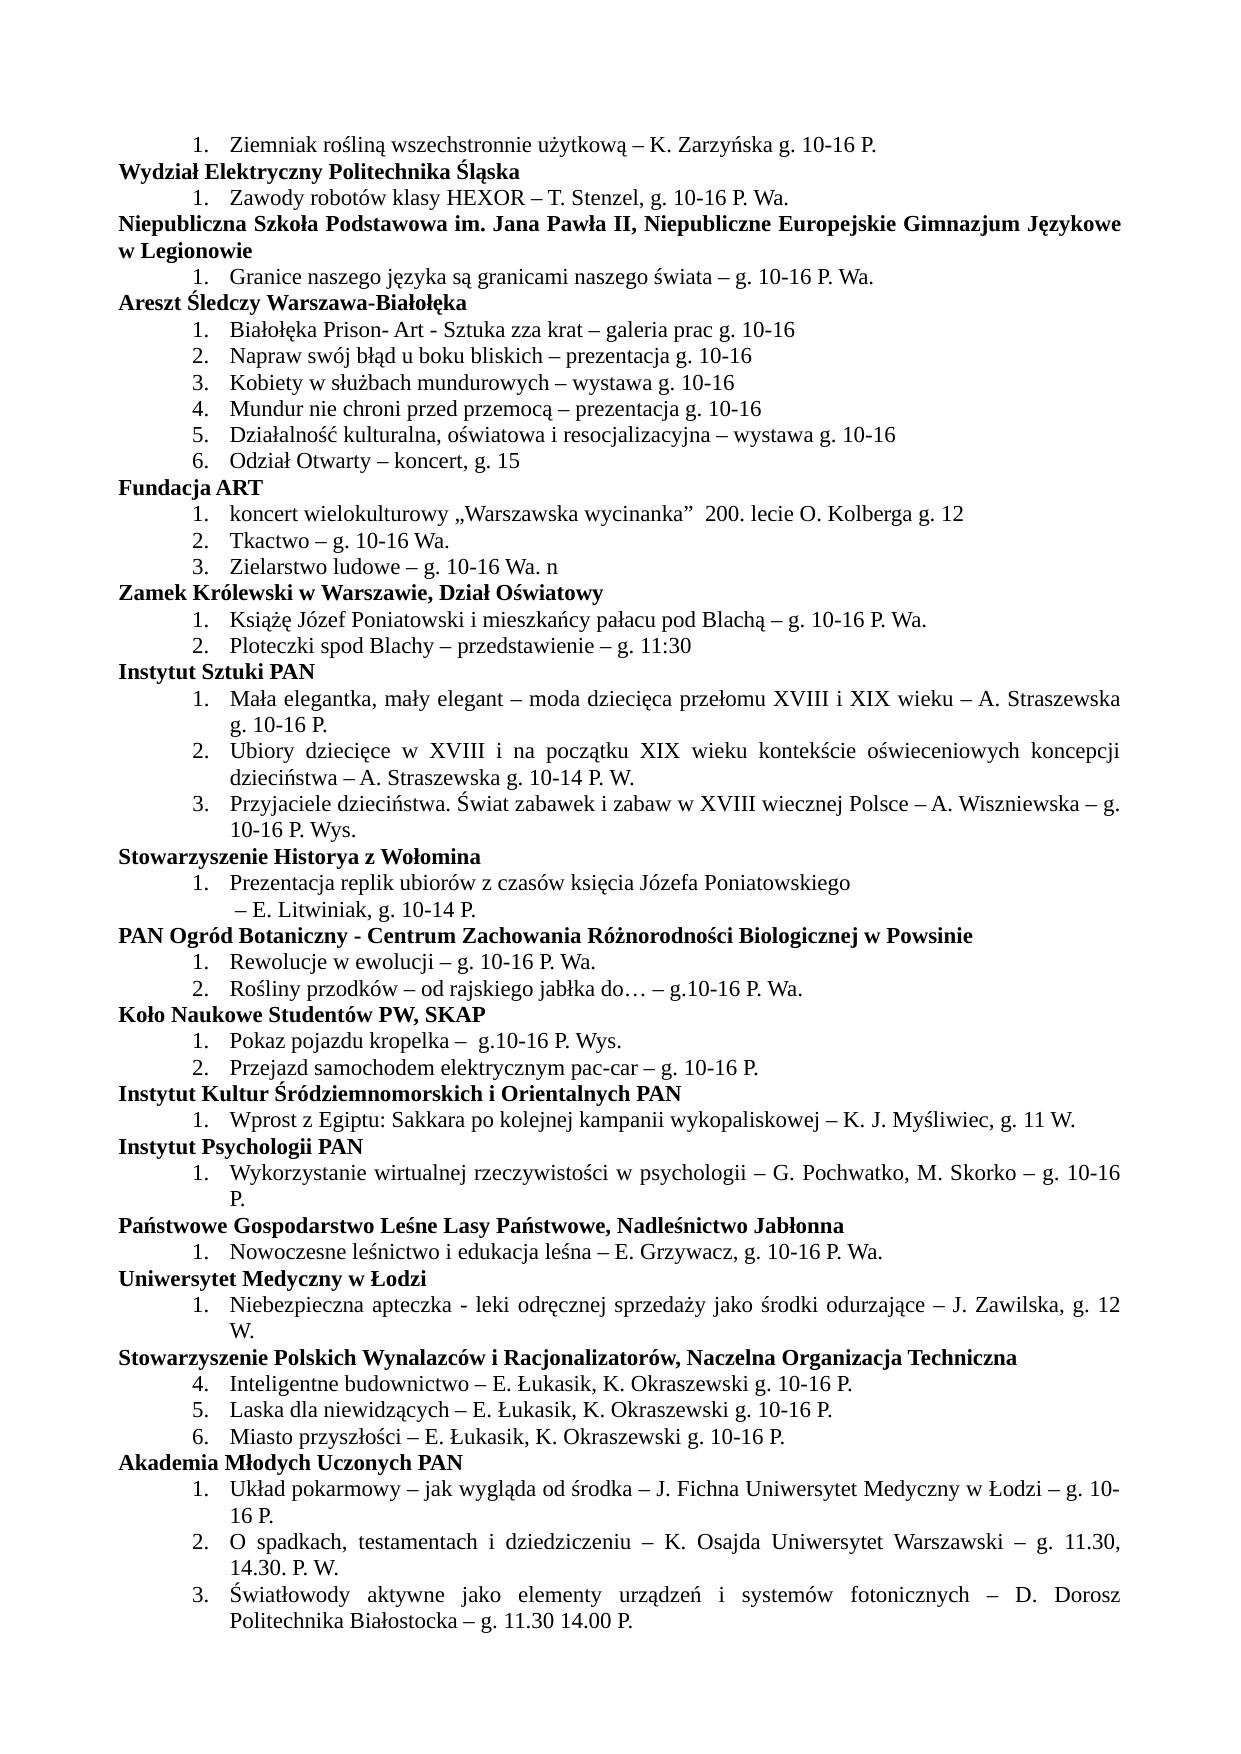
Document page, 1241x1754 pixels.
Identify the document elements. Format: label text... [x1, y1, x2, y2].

list Ploteczki spod Blachy – przedstawienie – g. 11:30 [192, 632, 1122, 658]
list Białołęka Prison- Art - Sztuka zza krat – galeria prac g. 10-16 [192, 316, 1122, 342]
text Instytut Kultur Śródziemnomorskich i Orientalnych PAN [118, 1080, 1122, 1106]
list Nowoczesne leśnictwo i edukacja leśna – E. Grzywacz, g. 10-16 P. Wa. [192, 1238, 1122, 1264]
text Zamek Królewski w Warszawie, Dział Oświatowy [118, 579, 1122, 606]
list O spadkach, testamentach i dziedziczeniu – K. Osajda Uniwersytet Warszawski – g. 11.30, 14.30. P. W. [192, 1528, 1122, 1581]
list Ubiory dziecięce w XVIII i na początku XIX wieku kontekście oświeceniowych koncepcji dzieciństwa – A. Straszewska g. 10-14 P. W. [192, 737, 1122, 790]
list Tkactwo – g. 10-16 Wa. [192, 527, 1122, 553]
text Akademia Młodych Uczonych PAN [118, 1449, 1122, 1475]
list Wykorzystanie wirtualnej rzeczywistości w psychologii – G. Pochwatko, M. Skorko – g. 10-16 P. [192, 1159, 1122, 1212]
list Zawody robotów klasy HEXOR – T. Stenzel, g. 10-16 P. Wa. [192, 184, 1122, 210]
text Stowarzyszenie Polskich Wynalazców i Racjonalizatorów, Naczelna Organizacja Techniczna [118, 1344, 1122, 1370]
text Wydział Elektryczny Politechnika Śląska [118, 158, 1122, 184]
list Granice naszego języka są granicami naszego świata – g. 10-16 P. Wa. [192, 263, 1122, 289]
list Mundur nie chroni przed przemocą – prezentacja g. 10-16 [192, 395, 1122, 421]
list Niebezpieczna apteczka - leki odręcznej sprzedaży jako środki odurzające – J. Zawilska, g. 12 W. [192, 1291, 1122, 1344]
list Odział Otwarty – koncert, g. 15 [192, 448, 1122, 474]
list Światłowody aktywne jako elementy urządzeń i systemów fotonicznych – D. Dorosz Politechnika Białostocka – g. 11.30 14.00 P. [192, 1581, 1122, 1633]
text Fundacja ART [118, 474, 1122, 500]
list Napraw swój błąd u boku bliskich – prezentacja g. 10-16 [192, 342, 1122, 368]
text Instytut Sztuki PAN [118, 658, 1122, 685]
list koncert wielokulturowy „Warszawska wycinanka” 200. lecie O. Kolberga g. 12 [192, 500, 1122, 527]
list Książę Józef Poniatowski i mieszkańcy pałacu pod Blachą – g. 10-16 P. Wa. [192, 606, 1122, 632]
list Rewolucje w ewolucji – g. 10-16 P. Wa. [192, 948, 1122, 975]
list Mała elegantka, mały elegant – moda dziecięca przełomu XVIII i XIX wieku – A. Straszewska g. 10-16 P. [192, 685, 1122, 737]
list Miasto przyszłości – E. Łukasik, K. Okraszewski g. 10-16 P. [192, 1423, 1122, 1449]
list Działalność kulturalna, oświatowa i resocjalizacyjna – wystawa g. 10-16 [192, 421, 1122, 448]
list Pokaz pojazdu kropelka – g.10-16 P. Wys. [192, 1027, 1122, 1054]
list Ziemniak rośliną wszechstronnie użytkową – K. Zarzyńska g. 10-16 P. [192, 131, 1122, 158]
list Zielarstwo ludowe – g. 10-16 Wa. n [192, 553, 1122, 579]
text Stowarzyszenie Historya z Wołomina [118, 843, 1122, 869]
list Wprost z Egiptu: Sakkara po kolejnej kampanii wykopaliskowej – K. J. Myśliwiec, g. 11 W. [192, 1106, 1122, 1133]
text Instytut Psychologii PAN [118, 1133, 1122, 1159]
list Przyjaciele dzieciństwa. Świat zabawek i zabaw w XVIII wiecznej Polsce – A. Wiszniewska – g. 10-16 P. Wys. [192, 790, 1122, 843]
list Układ pokarmowy – jak wygląda od środka – J. Fichna Uniwersytet Medyczny w Łodzi – g. 10-16 P. [192, 1475, 1122, 1528]
list Inteligentne budownictwo – E. Łukasik, K. Okraszewski g. 10-16 P. [192, 1370, 1122, 1396]
list Kobiety w służbach mundurowych – wystawa g. 10-16 [192, 368, 1122, 395]
list Przejazd samochodem elektrycznym pac-car – g. 10-16 P. [192, 1054, 1122, 1080]
list Prezentacja replik ubiorów z czasów księcia Józefa Poniatowskiego [192, 869, 1122, 896]
list Rośliny przodków – od rajskiego jabłka do… – g.10-16 P. Wa. [192, 975, 1122, 1001]
text Uniwersytet Medyczny w Łodzi [118, 1264, 1122, 1291]
text Areszt Śledczy Warszawa-Białołęka [118, 289, 1122, 316]
list – E. Litwiniak, g. 10-14 P. [229, 896, 1122, 922]
text Koło Naukowe Studentów PW, SKAP [118, 1001, 1122, 1027]
list Laska dla niewidzących – E. Łukasik, K. Okraszewski g. 10-16 P. [192, 1396, 1122, 1423]
text PAN Ogród Botaniczny - Centrum Zachowania Różnorodności Biologicznej w Powsinie [118, 922, 1122, 948]
text Państwowe Gospodarstwo Leśne Lasy Państwowe, Nadleśnictwo Jabłonna [118, 1212, 1122, 1238]
text Niepubliczna Szkoła Podstawowa im. Jana Pawła II, Niepubliczne Europejskie Gimnazjum Językowe w Legionowie [118, 210, 1122, 263]
